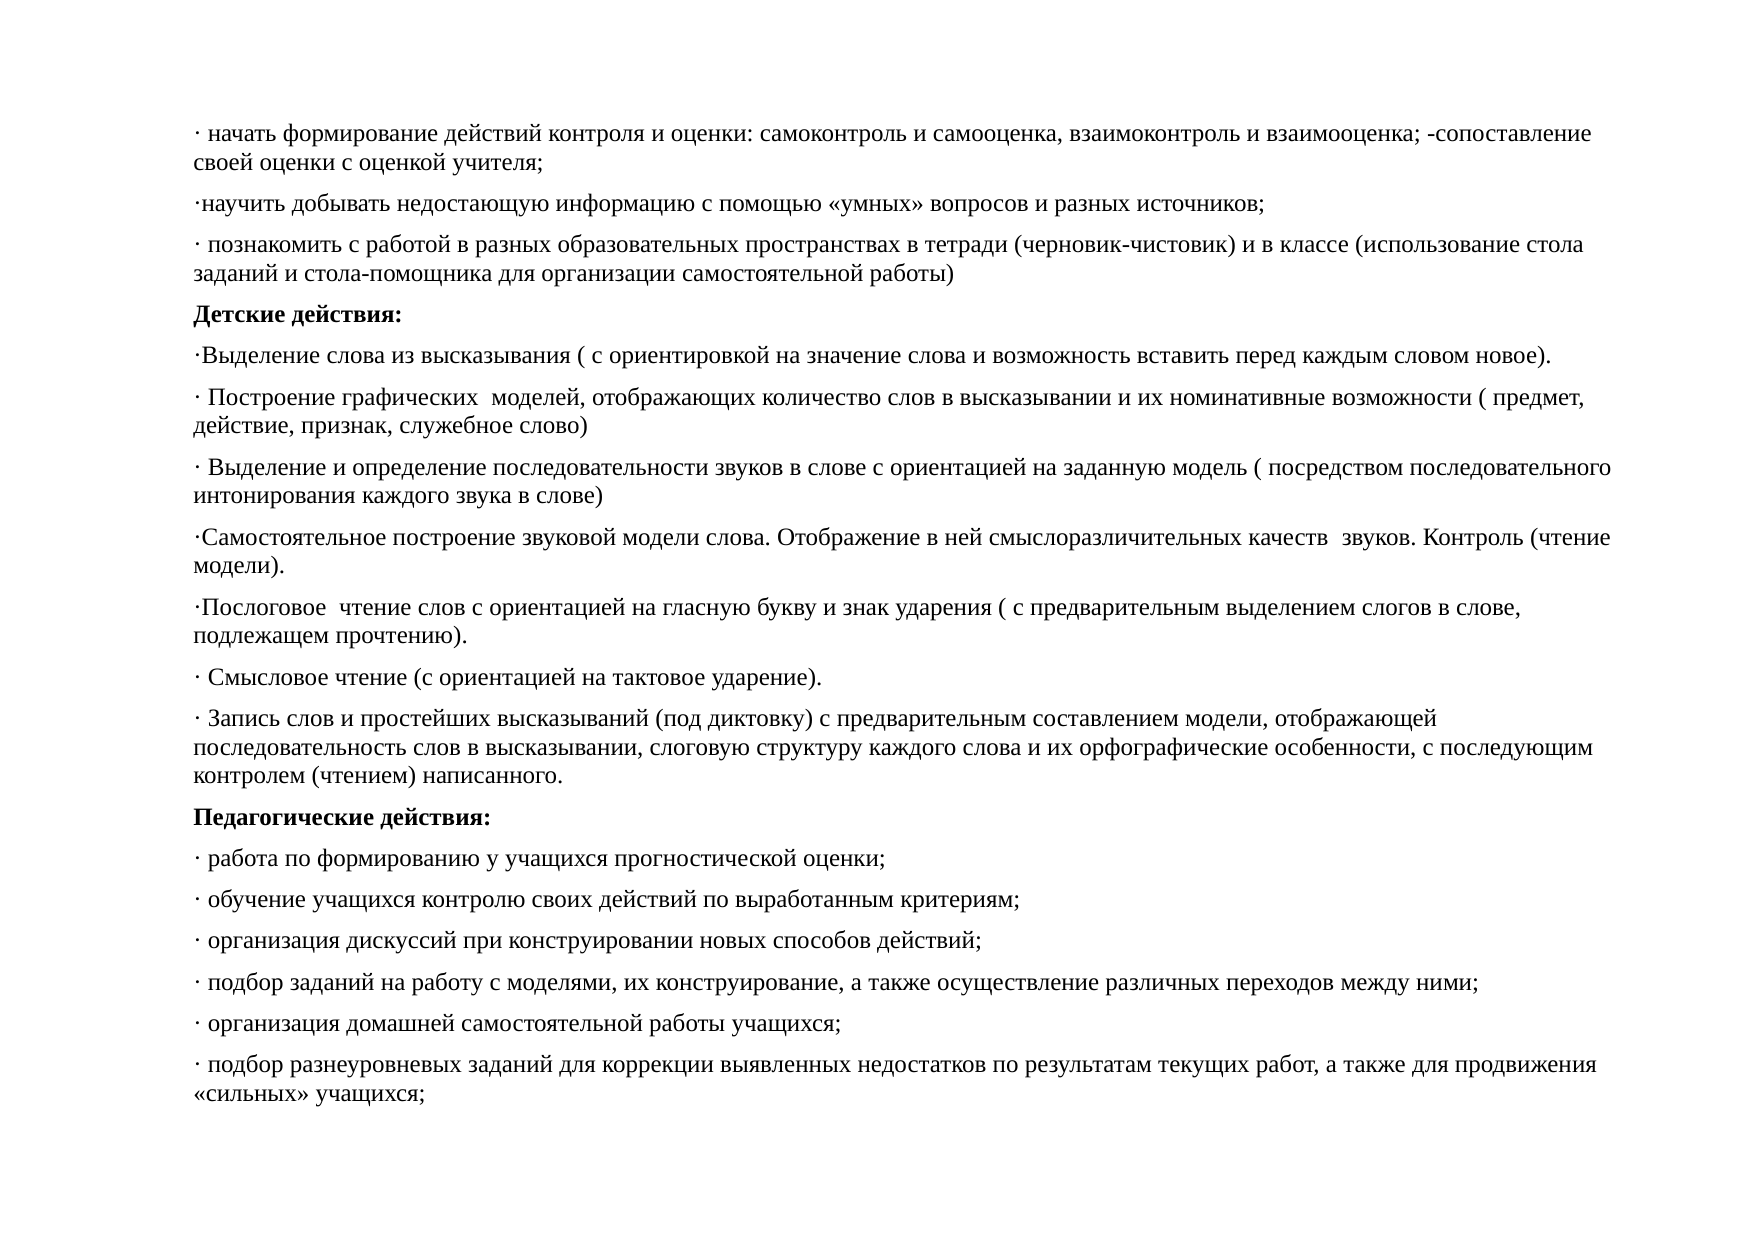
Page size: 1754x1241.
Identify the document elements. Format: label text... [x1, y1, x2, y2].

list · обучение учащихся контролю своих действий по выработанным критериям; [156, 884, 1636, 913]
list · начать формирование действий контроля и оценки: самоконтроль и самооценка, взаимоконтроль и взаимооценка; -сопоставление своей оценки с оценкой учителя; [156, 118, 1636, 176]
list · Построение графических моделей, отображающих количество слов в высказывании и их номинативные возможности ( предмет, действие, признак, служебное слово) [156, 382, 1636, 439]
list · подбор заданий на работу с моделями, их конструирование, а также осуществление различных переходов между ними; [156, 967, 1636, 996]
list · организация домашней самостоятельной работы учащихся; [156, 1008, 1636, 1037]
list · Выделение и определение последовательности звуков в слове с ориентацией на заданную модель ( посредством последовательного интонирования каждого звука в слове) [156, 452, 1636, 509]
list ·Самостоятельное построение звуковой модели слова. Отображение в ней смыслоразличительных качеств звуков. Контроль (чтение модели). [156, 522, 1636, 579]
list ·научить добывать недостающую информацию с помощью «умных» вопросов и разных источников; [156, 188, 1636, 217]
list · подбор разнеуровневых заданий для коррекции выявленных недостатков по результатам текущих работ, а также для продвижения «сильных» учащихся; [156, 1049, 1636, 1107]
list Детские действия: [156, 299, 1636, 328]
list · Запись слов и простейших высказываний (под диктовку) с предварительным составлением модели, отображающей последовательность слов в высказывании, слоговую структуру каждого слова и их орфографические особенности, с последующим контролем (чтением) написанного. [156, 703, 1636, 789]
list · Смысловое чтение (с ориентацией на тактовое ударение). [156, 662, 1636, 691]
list Педагогические действия: [156, 802, 1636, 831]
list · организация дискуссий при конструировании новых способов действий; [156, 926, 1636, 954]
list ·Выделение слова из высказывания ( с ориентировкой на значение слова и возможность вставить перед каждым словом новое). [156, 341, 1636, 369]
list ·Послоговое чтение слов с ориентацией на гласную букву и знак ударения ( с предварительным выделением слогов в слове, подлежащем прочтению). [156, 592, 1636, 649]
list · познакомить с работой в разных образовательных пространствах в тетради (черновик-чистовик) и в классе (использование стола заданий и стола-помощника для организации самостоятельной работы) [156, 229, 1636, 287]
list · работа по формированию у учащихся прогностической оценки; [156, 843, 1636, 872]
